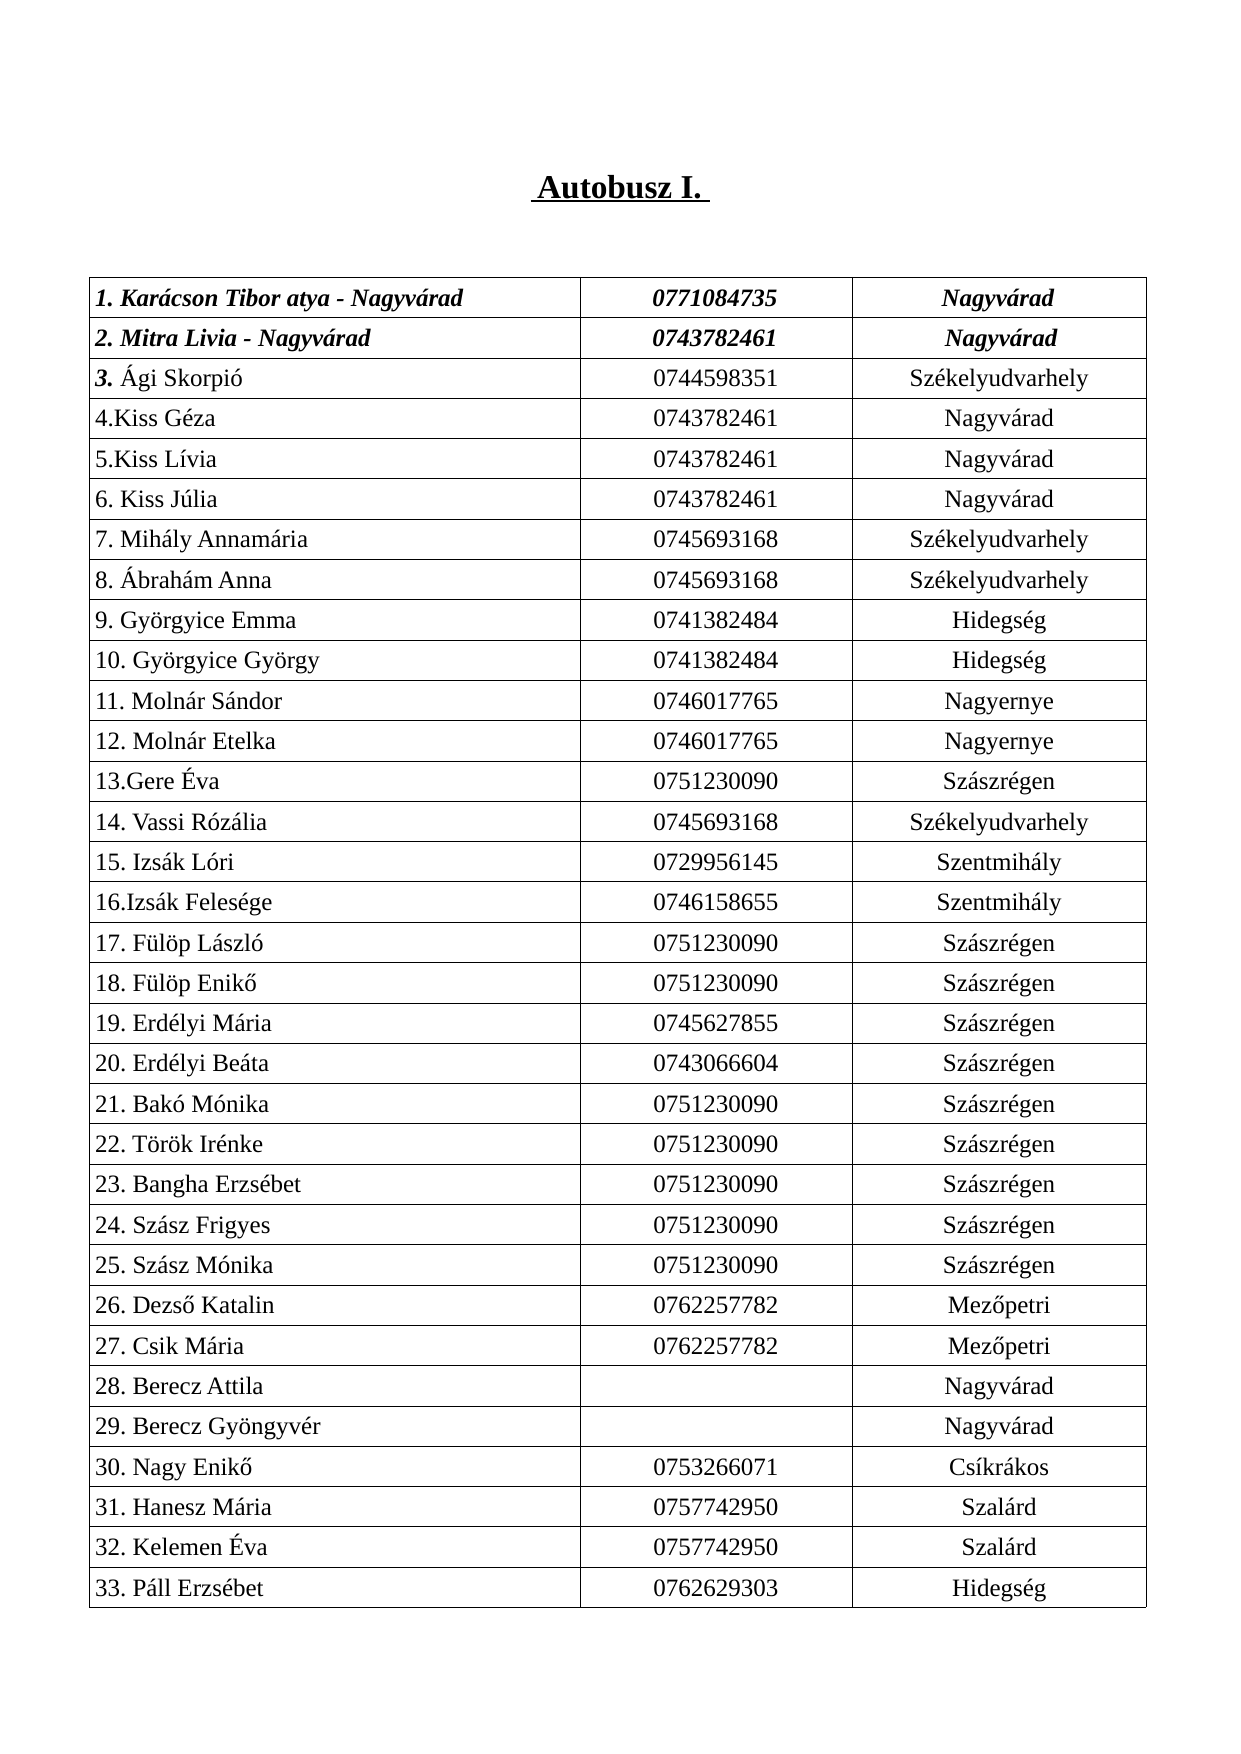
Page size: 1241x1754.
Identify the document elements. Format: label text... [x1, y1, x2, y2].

table_cell Nagyvárad [853, 1366, 1146, 1406]
table_cell 9. Györgyice Emma [90, 600, 580, 639]
table_cell 31. Hanesz Mária [90, 1487, 580, 1526]
table_cell 24. Szász Frigyes [90, 1205, 580, 1244]
table_cell Nagyernye [853, 681, 1146, 720]
table_cell 0743782461 [581, 399, 852, 438]
table_cell 21. Bakó Mónika [90, 1084, 580, 1123]
table_cell 0751230090 [581, 1245, 852, 1284]
table_cell 33. Páll Erzsébet [90, 1568, 580, 1607]
table_cell 27. Csik Mária [90, 1326, 580, 1365]
table_cell Nagyvárad [853, 479, 1146, 519]
table_cell 0745627855 [581, 1004, 852, 1043]
table_cell 0751230090 [581, 1205, 852, 1244]
table_cell Szászrégen [853, 1044, 1146, 1083]
table_cell 0751230090 [581, 762, 852, 801]
table_cell 2. Mitra Livia - Nagyvárad [90, 318, 580, 357]
table_cell 0741382484 [581, 600, 852, 639]
table_cell Csíkrákos [853, 1447, 1146, 1486]
table_cell Nagyvárad [853, 318, 1146, 357]
table_cell Székelyudvarhely [853, 359, 1146, 398]
table_cell 20. Erdélyi Beáta [90, 1044, 580, 1083]
table_cell Szászrégen [853, 1245, 1146, 1284]
table_cell Hidegség [853, 1568, 1146, 1607]
table_cell Szászrégen [853, 1124, 1146, 1164]
table_cell 8. Ábrahám Anna [90, 560, 580, 599]
table_cell Székelyudvarhely [853, 560, 1146, 599]
table_cell Nagyvárad [853, 439, 1146, 478]
table_cell 0757742950 [581, 1527, 852, 1567]
table_cell Szalárd [853, 1527, 1146, 1567]
table_cell 0744598351 [581, 359, 852, 398]
table_cell 17. Fülöp László [90, 923, 580, 962]
table_cell 0746158655 [581, 882, 852, 922]
table_cell 12. Molnár Etelka [90, 721, 580, 761]
table_cell 0762257782 [581, 1326, 852, 1365]
table_cell 10. Györgyice György [90, 641, 580, 680]
table_cell 0751230090 [581, 1084, 852, 1123]
table_cell 0745693168 [581, 802, 852, 841]
table_cell 0751230090 [581, 923, 852, 962]
table_cell Mezőpetri [853, 1286, 1146, 1325]
table_cell Szászrégen [853, 923, 1146, 962]
table_cell Szászrégen [853, 1004, 1146, 1043]
table_cell 0729956145 [581, 842, 852, 881]
table_cell Szászrégen [853, 762, 1146, 801]
table_cell 6. Kiss Júlia [90, 479, 580, 519]
table_cell Székelyudvarhely [853, 802, 1146, 841]
table_cell Szászrégen [853, 963, 1146, 1002]
table_cell 23. Bangha Erzsébet [90, 1165, 580, 1204]
table_cell 4.Kiss Géza [90, 399, 580, 438]
table_cell 0743782461 [581, 318, 852, 357]
table_cell 0757742950 [581, 1487, 852, 1526]
table_cell 0753266071 [581, 1447, 852, 1486]
table_header 0771084735 [581, 278, 852, 317]
table_cell Hidegség [853, 641, 1146, 680]
table_cell 0762257782 [581, 1286, 852, 1325]
table_cell 14. Vassi Rózália [90, 802, 580, 841]
table_cell 0743782461 [581, 439, 852, 478]
text Autobusz I. [118, 167, 1122, 206]
table_cell 0743066604 [581, 1044, 852, 1083]
table_cell 30. Nagy Enikő [90, 1447, 580, 1486]
table_cell Szalárd [853, 1487, 1146, 1526]
table_cell 18. Fülöp Enikő [90, 963, 580, 1002]
table_cell Hidegség [853, 600, 1146, 639]
table_cell 0762629303 [581, 1568, 852, 1607]
table_cell 3. Ági Skorpió [90, 359, 580, 398]
table_cell 0743782461 [581, 479, 852, 519]
table_cell 0751230090 [581, 1165, 852, 1204]
table_cell 28. Berecz Attila [90, 1366, 580, 1406]
table_cell 19. Erdélyi Mária [90, 1004, 580, 1043]
table_cell 0745693168 [581, 560, 852, 599]
table_cell Szászrégen [853, 1205, 1146, 1244]
table_cell Nagyvárad [853, 1407, 1146, 1446]
table_cell Szentmihály [853, 882, 1146, 922]
table_cell Szászrégen [853, 1165, 1146, 1204]
table_cell 13.Gere Éva [90, 762, 580, 801]
table_cell 29. Berecz Gyöngyvér [90, 1407, 580, 1446]
table_cell 26. Dezső Katalin [90, 1286, 580, 1325]
table_cell Nagyernye [853, 721, 1146, 761]
table_cell Mezőpetri [853, 1326, 1146, 1365]
table_cell Szászrégen [853, 1084, 1146, 1123]
table_cell 25. Szász Mónika [90, 1245, 580, 1284]
table_cell Nagyvárad [853, 399, 1146, 438]
table_cell [581, 1366, 852, 1406]
table_cell 0751230090 [581, 963, 852, 1002]
table_cell 0741382484 [581, 641, 852, 680]
table_header 1. Karácson Tibor atya - Nagyvárad [90, 278, 580, 317]
table_cell 7. Mihály Annamária [90, 520, 580, 559]
table_cell Szentmihály [853, 842, 1146, 881]
table_cell 0746017765 [581, 681, 852, 720]
table_cell 15. Izsák Lóri [90, 842, 580, 881]
table_cell 16.Izsák Felesége [90, 882, 580, 922]
table_cell 0751230090 [581, 1124, 852, 1164]
table_cell 11. Molnár Sándor [90, 681, 580, 720]
table_cell [581, 1407, 852, 1446]
table_cell 32. Kelemen Éva [90, 1527, 580, 1567]
table_cell 22. Török Irénke [90, 1124, 580, 1164]
table_cell 0745693168 [581, 520, 852, 559]
table_cell Székelyudvarhely [853, 520, 1146, 559]
table_header Nagyvárad [853, 278, 1146, 317]
table_cell 0746017765 [581, 721, 852, 761]
table_cell 5.Kiss Lívia [90, 439, 580, 478]
